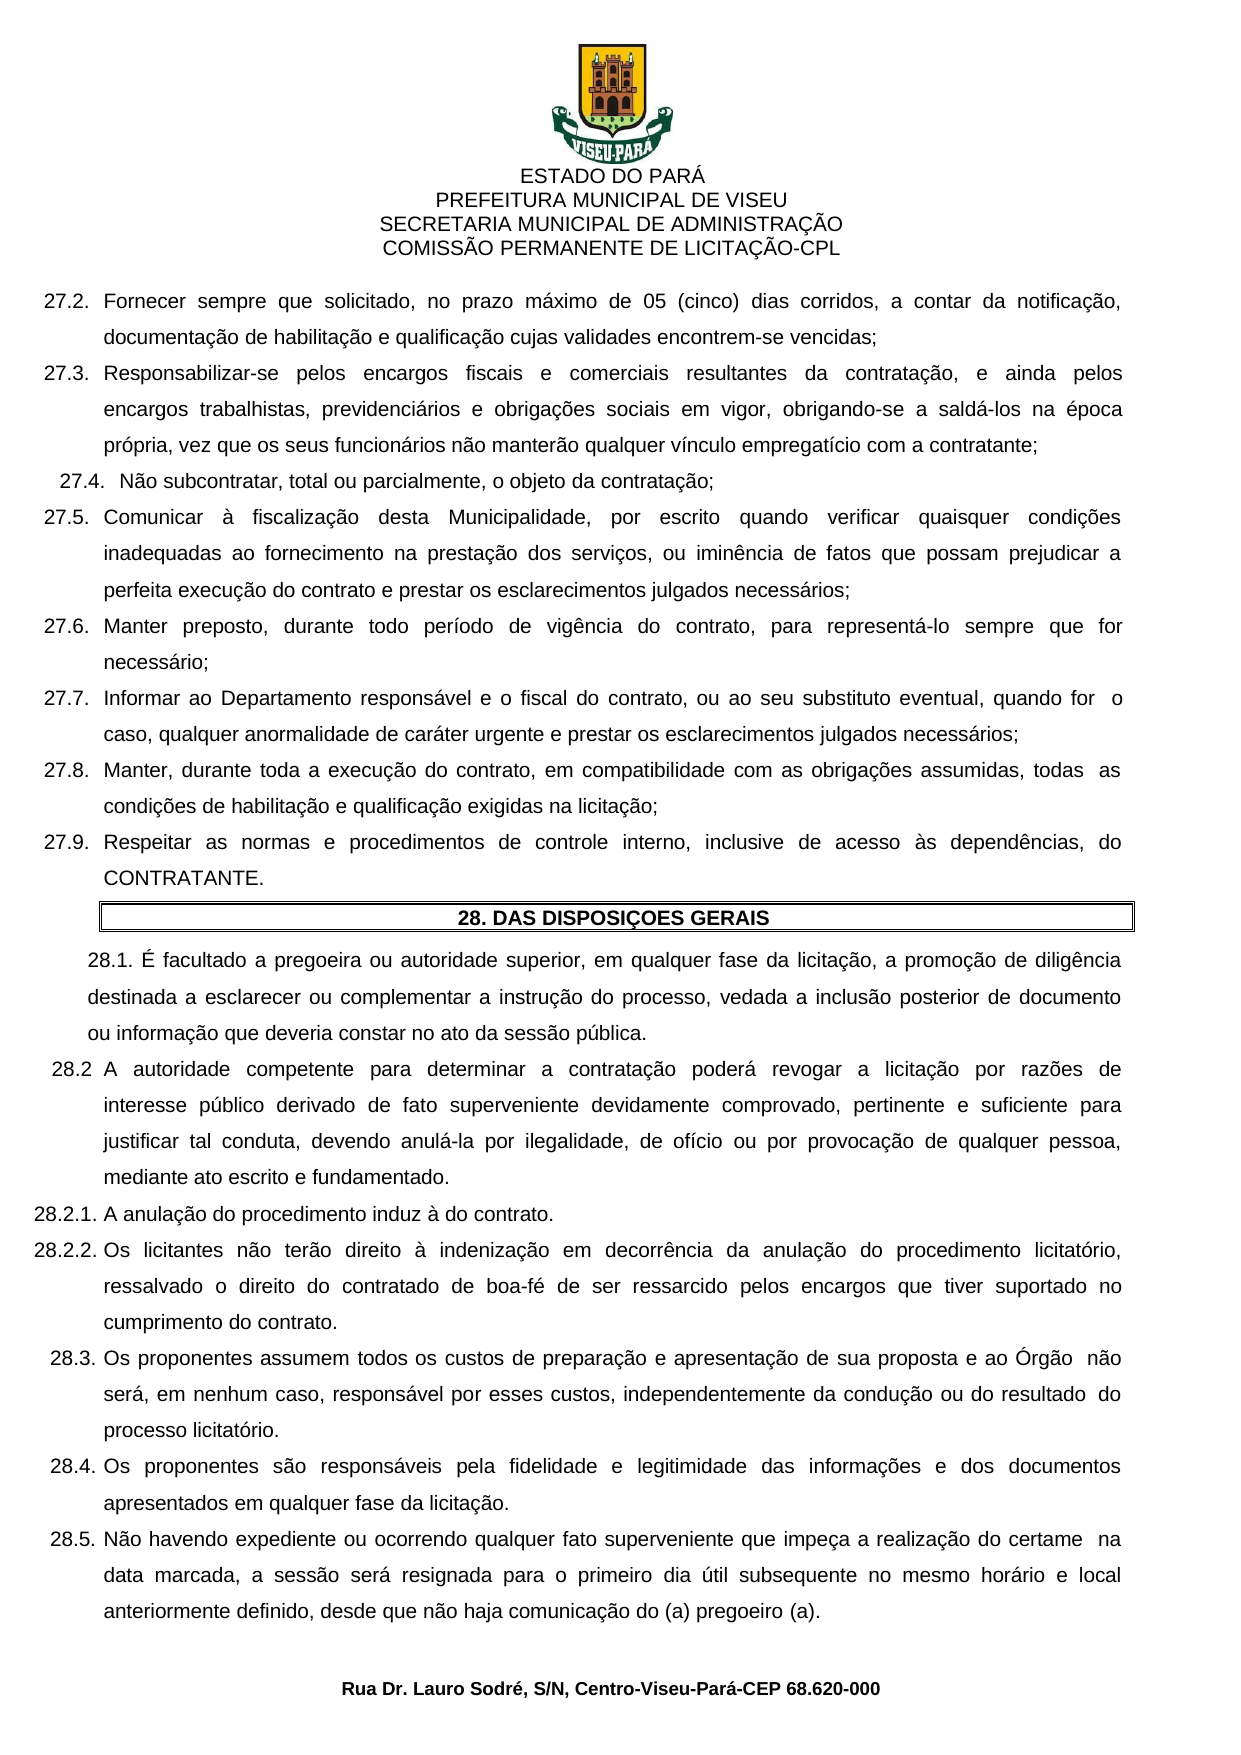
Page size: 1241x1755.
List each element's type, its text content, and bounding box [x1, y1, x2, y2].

list A anulação do procedimento induz à do contrato. [87, 1201, 1147, 1225]
list Fornecer sempre que solicitado, no prazo máximo de 05 (cinco) dias corridos, a contar da notificação, documentação de habilitação e qualificação cujas validades encontrem-se vencidas; [87, 288, 1122, 348]
list Manter, durante toda a execução do contrato, em compatibilidade com as obrigações assumidas, todas as condições de habilitação e qualificação exigidas na licitação; [87, 758, 1122, 817]
list Informar ao Departamento responsável e o fiscal do contrato, ou ao seu substituto eventual, quando for o caso, qualquer anormalidade de caráter urgente e prestar os esclarecimentos julgados necessários; [87, 686, 1123, 745]
list Os licitantes não terão direito à indenização em decorrência da anulação do procedimento licitatório, ressalvado o direito do contratado de boa-fé de ser ressarcido pelos encargos que tiver suportado no cumprimento do contrato. [87, 1237, 1122, 1334]
list A autoridade competente para determinar a contratação poderá revogar a licitação por razões de interesse público derivado de fato superveniente devidamente comprovado, pertinente e suficiente para justificar tal conduta, devendo anulá-la por ilegalidade, de ofício ou por provocação de qualquer pessoa, mediante ato escrito e fundamentado. [87, 1057, 1122, 1189]
list Os proponentes são responsáveis pela fidelidade e legitimidade das informações e dos documentos apresentados em qualquer fase da licitação. [87, 1454, 1122, 1514]
list Manter preposto, durante todo período de vigência do contrato, para representá-lo sempre que for necessário; [87, 614, 1123, 673]
list Respeitar as normas e procedimentos de controle interno, inclusive de acesso às dependências, do CONTRATANTE. [87, 829, 1122, 889]
text 28. DAS DISPOSIÇOES GERAIS [458, 906, 1132, 929]
list Não subcontratar, total ou parcialmente, o objeto da contratação; [103, 469, 1147, 493]
list Responsabilizar-se pelos encargos fiscais e comerciais resultantes da contratação, e ainda pelos encargos trabalhistas, previdenciários e obrigações sociais em vigor, obrigando-se a saldá-los na época própria, vez que os seus funcionários não manterão qualquer vínculo empregatício com a contratante; [87, 361, 1123, 457]
text 28.1. É facultado a pregoeira ou autoridade superior, em qualquer fase da licitação, a promoção de diligência destinada a esclarecer ou complementar a instrução do processo, vedada a inclusão posterior de documento ou informação que deveria constar no ato da sessão pública. [87, 948, 1122, 1044]
list Comunicar à fiscalização desta Municipalidade, por escrito quando verificar quaisquer condições inadequadas ao fornecimento na prestação dos serviços, ou iminência de fatos que possam prejudicar a perfeita execução do contrato e prestar os esclarecimentos julgados necessários; [87, 505, 1122, 601]
list Os proponentes assumem todos os custos de preparação e apresentação de sua proposta e ao Órgão não será, em nenhum caso, responsável por esses custos, independentemente da condução ou do resultado do processo licitatório. [87, 1346, 1122, 1442]
list Não havendo expediente ou ocorrendo qualquer fato superveniente que impeça a realização do certame na data marcada, a sessão será resignada para o primeiro dia útil subsequente no mesmo horário e local anteriormente definido, desde que não haja comunicação do (a) pregoeiro (a). [87, 1527, 1122, 1623]
